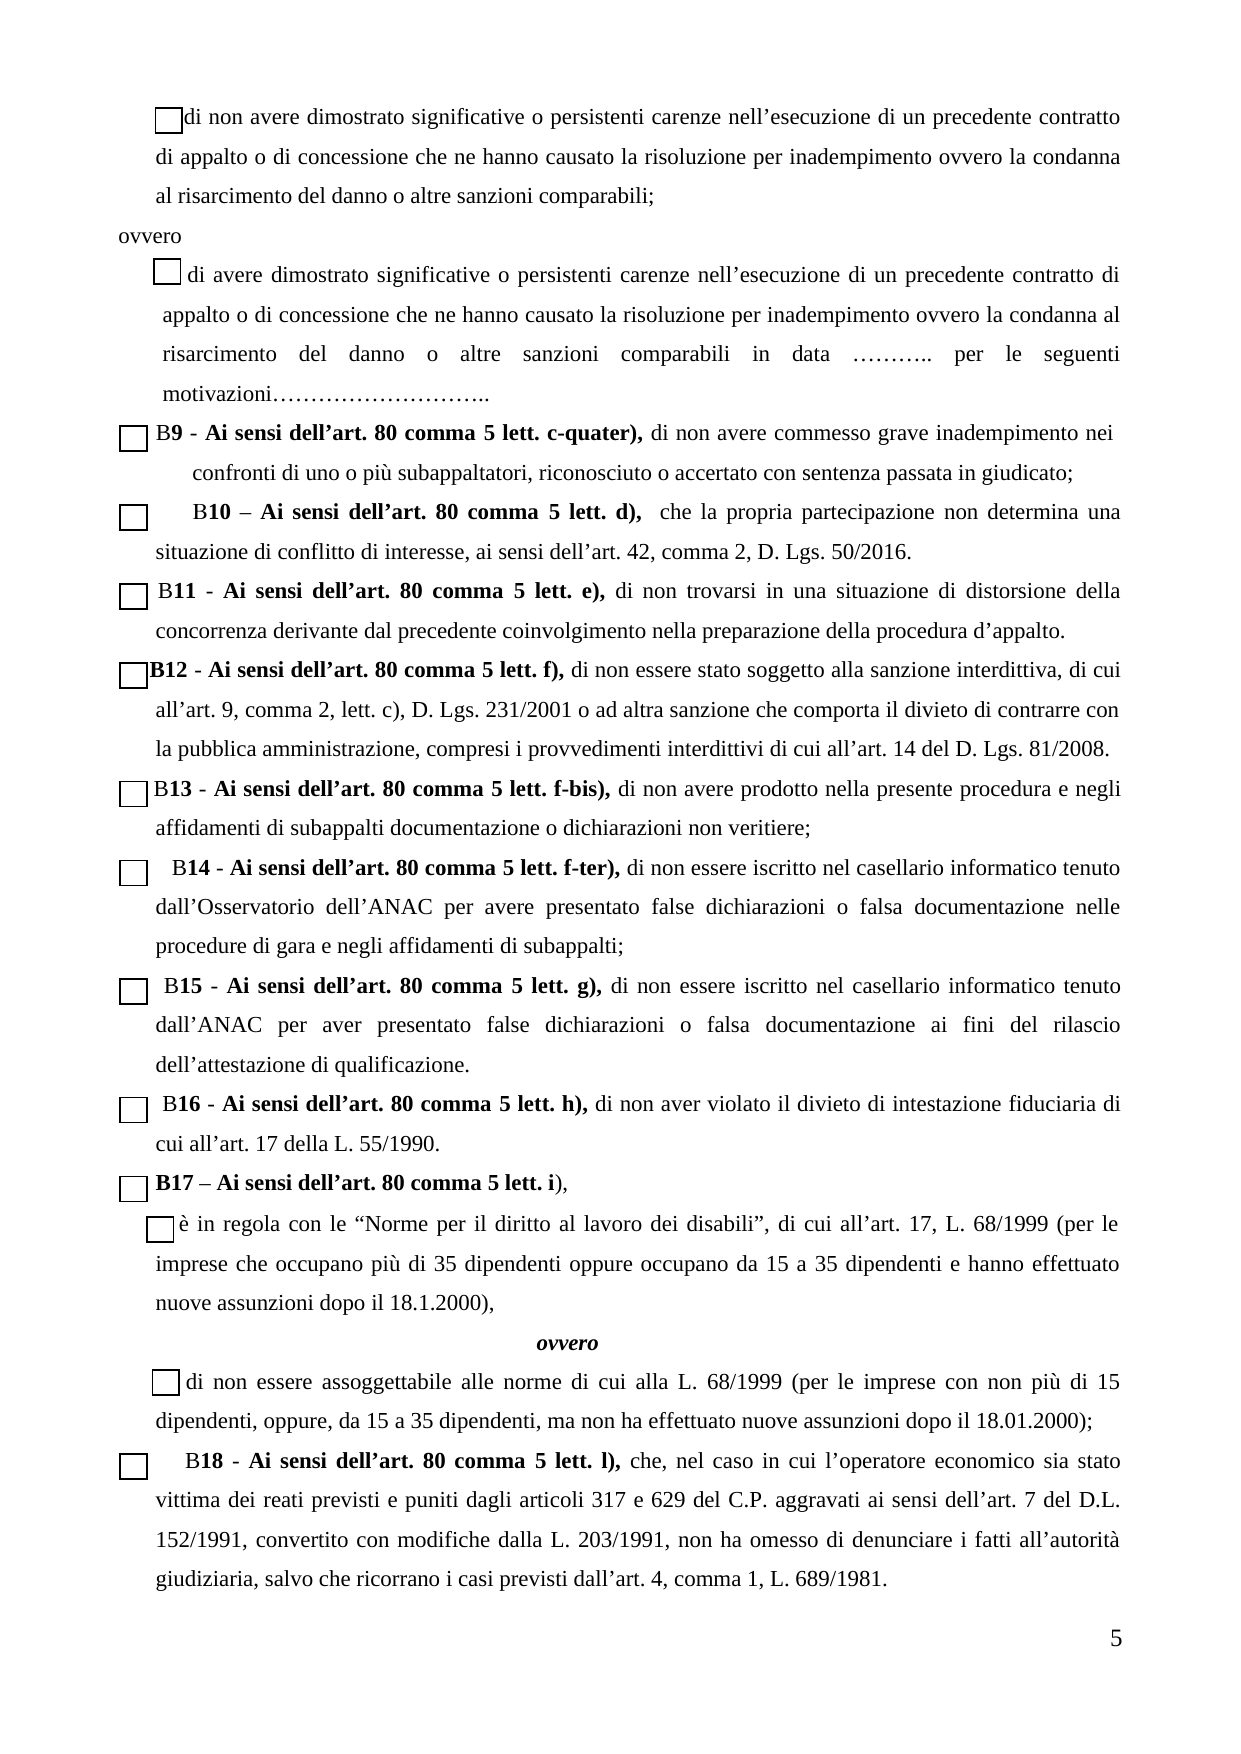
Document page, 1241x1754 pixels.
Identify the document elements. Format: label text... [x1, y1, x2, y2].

text ovvero [118, 222, 1122, 248]
text di non essere assoggettabile alle norme di cui alla L. 68/1999 (per le imprese con non più di 15 dipendenti, oppure, da 15 a 35 dipendenti, ma non ha effettuato nuove assunzioni dopo il 18.01.2000); [118, 1368, 1122, 1434]
text B12 - Ai sensi dell’art. 80 comma 5 lett. f), di non essere stato soggetto alla sanzione interdittiva, di cui all’art. 9, comma 2, lett. c), D. Lgs. 231/2001 o ad altra sanzione che comporta il divieto di contrarre con la pubblica amministrazione, compresi i provvedimenti interdittivi di cui all’art. 14 del D. Lgs. 81/2008. [118, 656, 1122, 761]
text B11 - Ai sensi dell’art. 80 comma 5 lett. e), di non trovarsi in una situazione di distorsione della concorrenza derivante dal precedente coinvolgimento nella preparazione della procedura d’appalto. [118, 577, 1122, 643]
text B13 - Ai sensi dell’art. 80 comma 5 lett. f-bis), di non avere prodotto nella presente procedura e negli affidamenti di subappalti documentazione o dichiarazioni non veritiere; [118, 774, 1122, 840]
text B16 - Ai sensi dell’art. 80 comma 5 lett. h), di non aver violato il divieto di intestazione fiduciaria di cui all’art. 17 della L. 55/1990. [118, 1090, 1122, 1156]
text B9 - Ai sensi dell’art. 80 comma 5 lett. c-quater), di non avere commesso grave inadempimento nei confronti di uno o più subappaltatori, riconosciuto o accertato con sentenza passata in giudicato; [118, 419, 1122, 485]
text B18 - Ai sensi dell’art. 80 comma 5 lett. l), che, nel caso in cui l’operatore economico sia stato vittima dei reati previsti e puniti dagli articoli 317 e 629 del C.P. aggravati ai sensi dell’art. 7 del D.L. 152/1991, convertito con modifiche dalla L. 203/1991, non ha omesso di denunciare i fatti all’autorità giudiziaria, salvo che ricorrano i casi previsti dall’art. 4, comma 1, L. 689/1981. [118, 1447, 1122, 1592]
text ovvero [118, 1328, 1122, 1355]
text di avere dimostrato significative o persistenti carenze nell’esecuzione di un precedente contratto di appalto o di concessione che ne hanno causato la risoluzione per inadempimento ovvero la condanna al risarcimento del danno o altre sanzioni comparabili in data ……….. per le seguenti motivazioni……………………….. [118, 261, 1122, 406]
text B14 - Ai sensi dell’art. 80 comma 5 lett. f-ter), di non essere iscritto nel casellario informatico tenuto dall’Osservatorio dell’ANAC per avere presentato false dichiarazioni o falsa documentazione nelle procedure di gara e negli affidamenti di subappalti; [118, 853, 1122, 959]
text B10 – Ai sensi dell’art. 80 comma 5 lett. d), che la propria partecipazione non determina una situazione di conflitto di interesse, ai sensi dell’art. 42, comma 2, D. Lgs. 50/2016. [118, 498, 1122, 564]
text è in regola con le “Norme per il diritto al lavoro dei disabili”, di cui all’art. 17, L. 68/1999 (per le imprese che occupano più di 35 dipendenti oppure occupano da 15 a 35 dipendenti e hanno effettuato nuove assunzioni dopo il 18.1.2000), [118, 1210, 1122, 1315]
text B15 - Ai sensi dell’art. 80 comma 5 lett. g), di non essere iscritto nel casellario informatico tenuto dall’ANAC per aver presentato false dichiarazioni o falsa documentazione ai fini del rilascio dell’attestazione di qualificazione. [118, 972, 1122, 1077]
text B17 – Ai sensi dell’art. 80 comma 5 lett. i), [118, 1169, 1122, 1196]
text di non avere dimostrato significative o persistenti carenze nell’esecuzione di un precedente contratto di appalto o di concessione che ne hanno causato la risoluzione per inadempimento ovvero la condanna al risarcimento del danno o altre sanzioni comparabili; [118, 103, 1122, 209]
